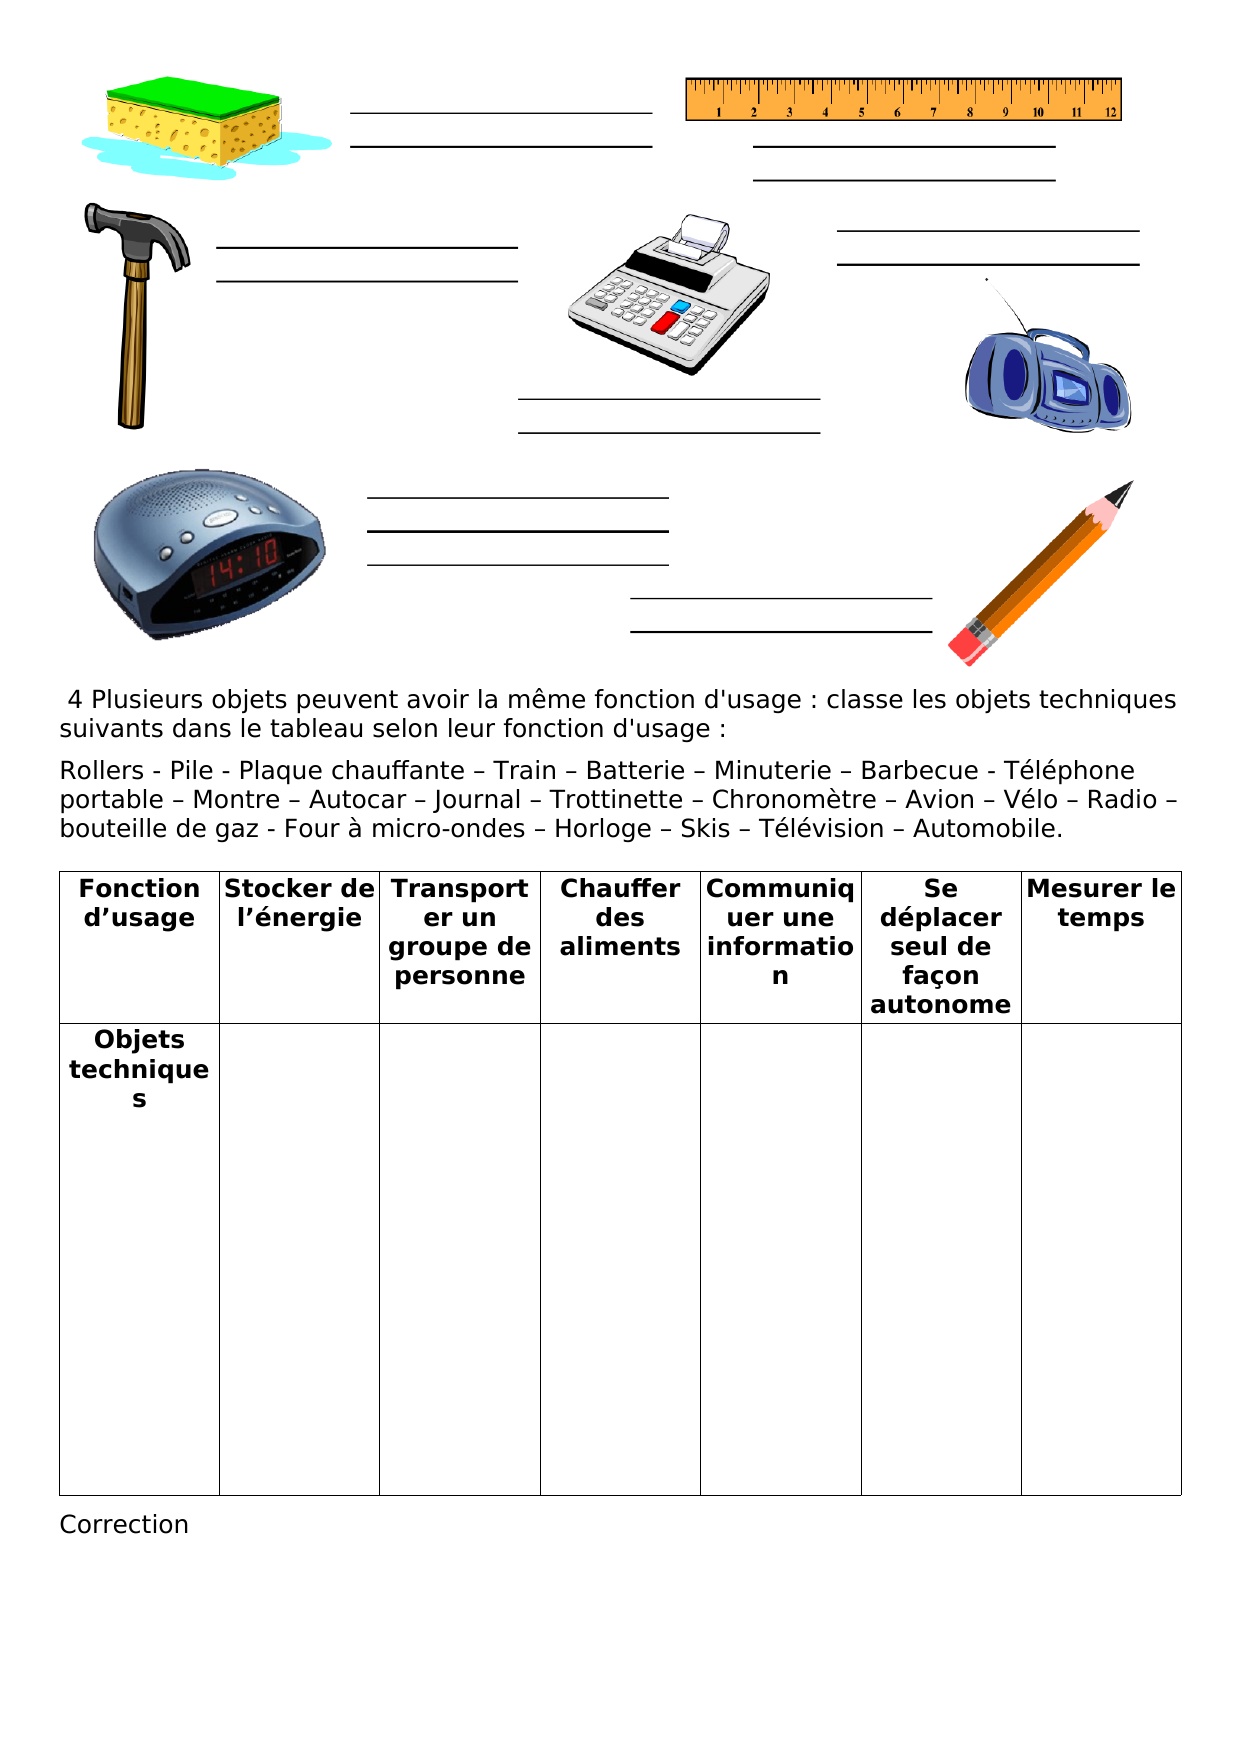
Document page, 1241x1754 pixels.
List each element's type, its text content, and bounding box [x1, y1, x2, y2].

table_cell [701, 1024, 861, 1495]
table_header Chauffer des aliments [541, 872, 700, 1023]
table_cell [862, 1024, 1021, 1495]
table_header Fonction d’usage [60, 872, 219, 1023]
table_cell [220, 1024, 379, 1495]
table_cell Objets techniques [60, 1024, 219, 1495]
picture [59, 59, 1182, 686]
table_cell [541, 1024, 700, 1495]
table_header Se déplacer seul de façon autonome [862, 872, 1021, 1023]
table_cell [380, 1024, 540, 1495]
table_header Stocker de l’énergie [220, 872, 379, 1023]
table_header Mesurer le temps [1022, 872, 1181, 1023]
table_header Communiquer une information [701, 872, 861, 1023]
table_header Transporter un groupe de personne [380, 872, 540, 1023]
table_cell [1022, 1024, 1181, 1495]
text Correction [59, 1510, 1181, 1539]
text 4 Plusieurs objets peuvent avoir la même fonction d'usage : classe les objets techniques suivants dans le tableau selon leur fonction d'usage : [59, 686, 1181, 743]
text Rollers - Pile - Plaque chauffante – Train – Batterie – Minuterie – Barbecue - Téléphone portable – Montre – Autocar – Journal – Trottinette – Chronomètre – Avion – Vélo – Radio – bouteille de gaz - Four à micro-ondes – Horloge – Skis – Télévision – Automobile. [59, 756, 1181, 843]
